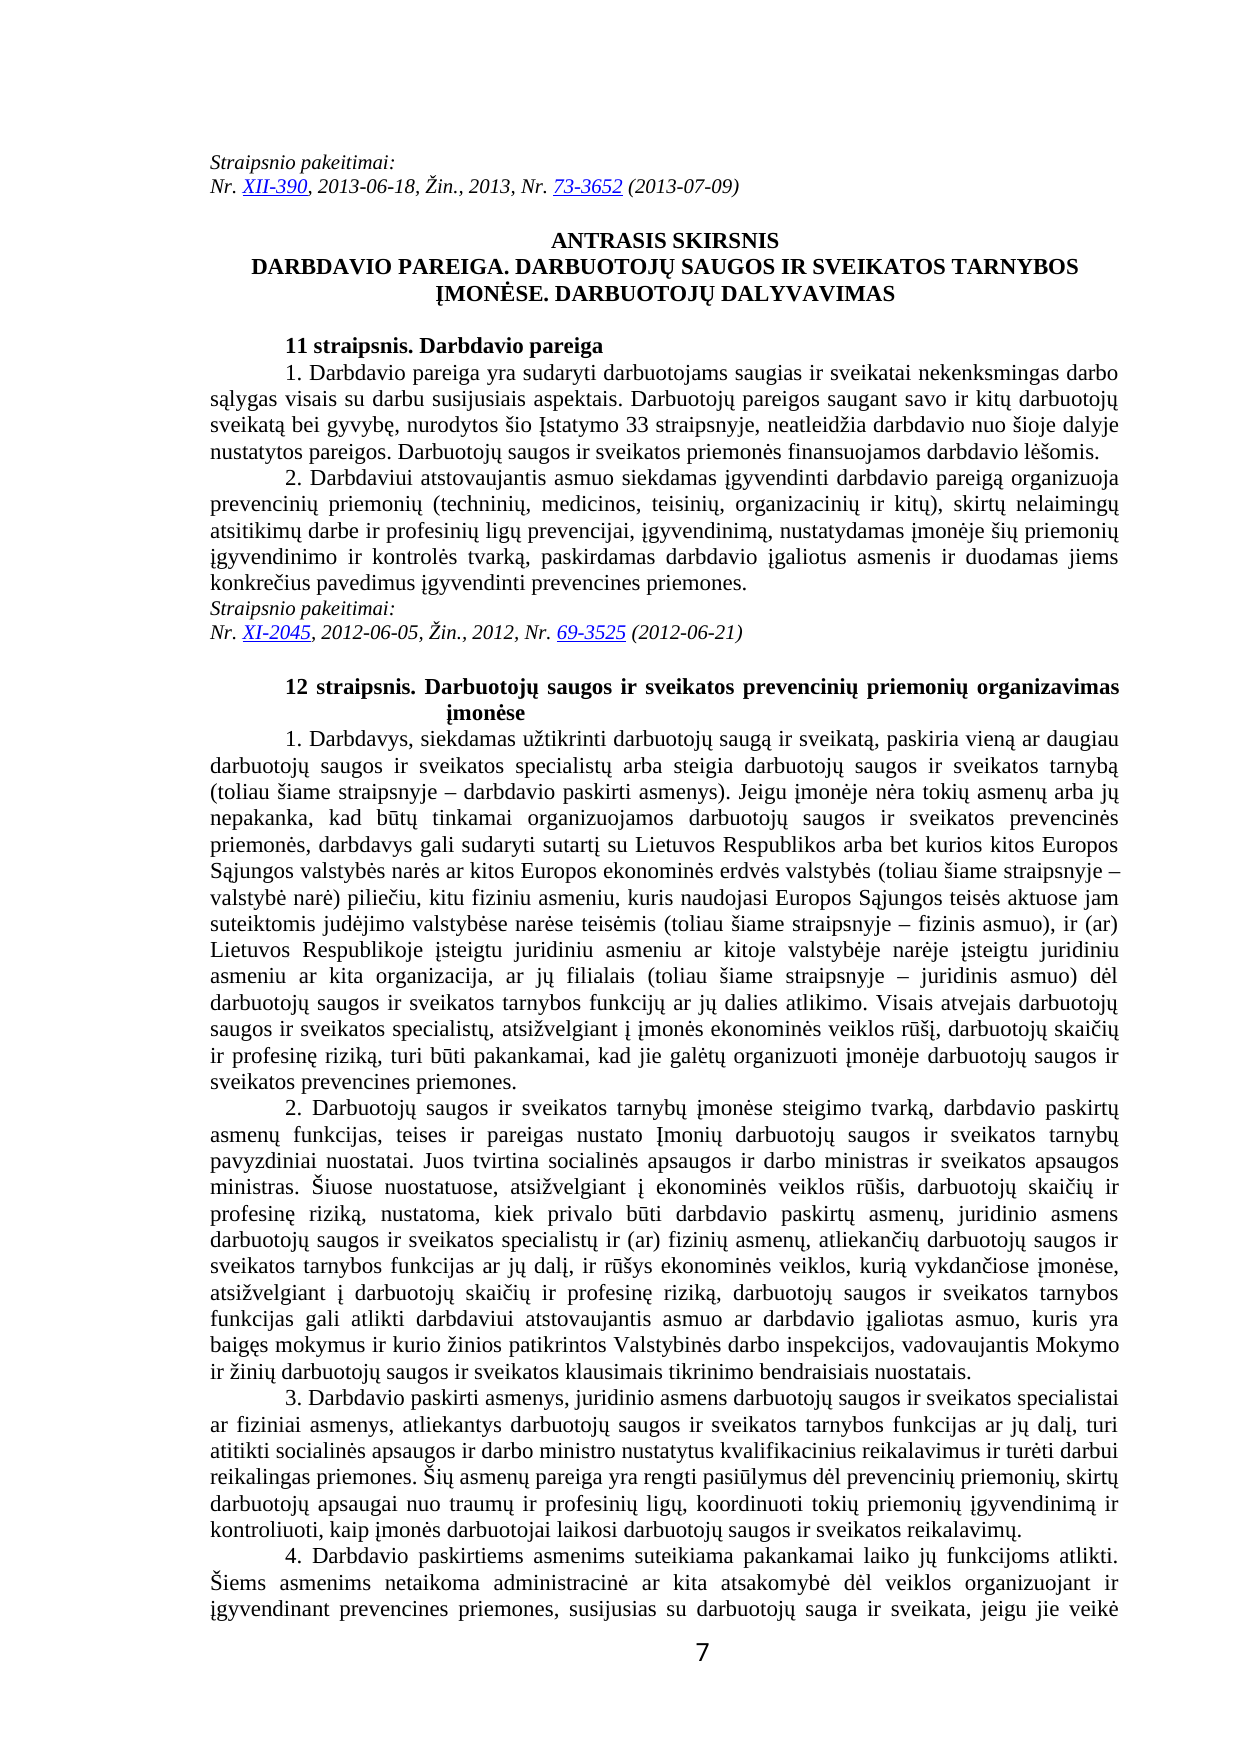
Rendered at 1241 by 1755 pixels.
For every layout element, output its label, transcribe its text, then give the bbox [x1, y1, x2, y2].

text 1. Darbdavio pareiga yra sudaryti darbuotojams saugias ir sveikatai nekenksmingas darbo sąlygas visais su darbu susijusiais aspektais. Darbuotojų pareigos saugant savo ir kitų darbuotojų sveikatą bei gyvybę, nurodytos šio Įstatymo 33 straipsnyje, neatleidžia darbdavio nuo šioje dalyje nustatytos pareigos. Darbuotojų saugos ir sveikatos priemonės finansuojamos darbdavio lėšomis. [210, 359, 1120, 464]
text Straipsnio pakeitimai: [210, 150, 1120, 174]
text 11 straipsnis. Darbdavio pareiga [210, 332, 1120, 359]
text Straipsnio pakeitimai: [210, 596, 1120, 620]
text Nr. XI-2045, 2012-06-05, Žin., 2012, Nr. 69-3525 (2012-06-21) [210, 620, 1120, 644]
text 4. Darbdavio paskirtiems asmenims suteikiama pakankamai laiko jų funkcijoms atlikti. Šiems asmenims netaikoma administracinė ar kita atsakomybė dėl veiklos organizuojant ir įgyvendinant prevencines priemones, susijusias su darbuotojų sauga ir sveikata, jeigu jie veikė [210, 1542, 1120, 1621]
text 1. Darbdavys, siekdamas užtikrinti darbuotojų saugą ir sveikatą, paskiria vieną ar daugiau darbuotojų saugos ir sveikatos specialistų arba steigia darbuotojų saugos ir sveikatos tarnybą (toliau šiame straipsnyje – darbdavio paskirti asmenys). Jeigu įmonėje nėra tokių asmenų arba jų nepakanka, kad būtų tinkamai organizuojamos darbuotojų saugos ir sveikatos prevencinės priemonės, darbdavys gali sudaryti sutartį su Lietuvos Respublikos arba bet kurios kitos Europos Sąjungos valstybės narės ar kitos Europos ekonominės erdvės valstybės (toliau šiame straipsnyje – valstybė narė) piliečiu, kitu fiziniu asmeniu, kuris naudojasi Europos Sąjungos teisės aktuose jam suteiktomis judėjimo valstybėse narėse teisėmis (toliau šiame straipsnyje – fizinis asmuo), ir (ar) Lietuvos Respublikoje įsteigtu juridiniu asmeniu ar kitoje valstybėje narėje įsteigtu juridiniu asmeniu ar kita organizacija, ar jų filialais (toliau šiame straipsnyje – juridinis asmuo) dėl darbuotojų saugos ir sveikatos tarnybos funkcijų ar jų dalies atlikimo. Visais atvejais darbuotojų saugos ir sveikatos specialistų, atsižvelgiant į įmonės ekonominės veiklos rūšį, darbuotojų skaičių ir profesinę riziką, turi būti pakankamai, kad jie galėtų organizuoti įmonėje darbuotojų saugos ir sveikatos prevencines priemones. [210, 725, 1120, 1094]
text ANTRASIS SKIRSNIS [210, 227, 1120, 253]
text DARBDAVIO PAREIGA. DARBUOTOJŲ SAUGOS IR SVEIKATOS TARNYBOS ĮMONĖSE. DARBUOTOJŲ DALYVAVIMAS [210, 253, 1120, 306]
text 2. Darbuotojų saugos ir sveikatos tarnybų įmonėse steigimo tvarką, darbdavio paskirtų asmenų funkcijas, teises ir pareigas nustato Įmonių darbuotojų saugos ir sveikatos tarnybų pavyzdiniai nuostatai. Juos tvirtina socialinės apsaugos ir darbo ministras ir sveikatos apsaugos ministras. Šiuose nuostatuose, atsižvelgiant į ekonominės veiklos rūšis, darbuotojų skaičių ir profesinę riziką, nustatoma, kiek privalo būti darbdavio paskirtų asmenų, juridinio asmens darbuotojų saugos ir sveikatos specialistų ir (ar) fizinių asmenų, atliekančių darbuotojų saugos ir sveikatos tarnybos funkcijas ar jų dalį, ir rūšys ekonominės veiklos, kurią vykdančiose įmonėse, atsižvelgiant į darbuotojų skaičių ir profesinę riziką, darbuotojų saugos ir sveikatos tarnybos funkcijas gali atlikti darbdaviui atstovaujantis asmuo ar darbdavio įgaliotas asmuo, kuris yra baigęs mokymus ir kurio žinios patikrintos Valstybinės darbo inspekcijos, vadovaujantis Mokymo ir žinių darbuotojų saugos ir sveikatos klausimais tikrinimo bendraisiais nuostatais. [210, 1094, 1120, 1384]
text 3. Darbdavio paskirti asmenys, juridinio asmens darbuotojų saugos ir sveikatos specialistai ar fiziniai asmenys, atliekantys darbuotojų saugos ir sveikatos tarnybos funkcijas ar jų dalį, turi atitikti socialinės apsaugos ir darbo ministro nustatytus kvalifikacinius reikalavimus ir turėti darbui reikalingas priemones. Šių asmenų pareiga yra rengti pasiūlymus dėl prevencinių priemonių, skirtų darbuotojų apsaugai nuo traumų ir profesinių ligų, koordinuoti tokių priemonių įgyvendinimą ir kontroliuoti, kaip įmonės darbuotojai laikosi darbuotojų saugos ir sveikatos reikalavimų. [210, 1384, 1120, 1542]
text 2. Darbdaviui atstovaujantis asmuo siekdamas įgyvendinti darbdavio pareigą organizuoja prevencinių priemonių (techninių, medicinos, teisinių, organizacinių ir kitų), skirtų nelaimingų atsitikimų darbe ir profesinių ligų prevencijai, įgyvendinimą, nustatydamas įmonėje šių priemonių įgyvendinimo ir kontrolės tvarką, paskirdamas darbdavio įgaliotus asmenis ir duodamas jiems konkrečius pavedimus įgyvendinti prevencines priemones. [210, 464, 1120, 596]
text Nr. XII-390, 2013-06-18, Žin., 2013, Nr. 73-3652 (2013-07-09) [210, 174, 1120, 198]
text 12 straipsnis. Darbuotojų saugos ir sveikatos prevencinių priemonių organizavimas įmonėse [285, 673, 1120, 725]
